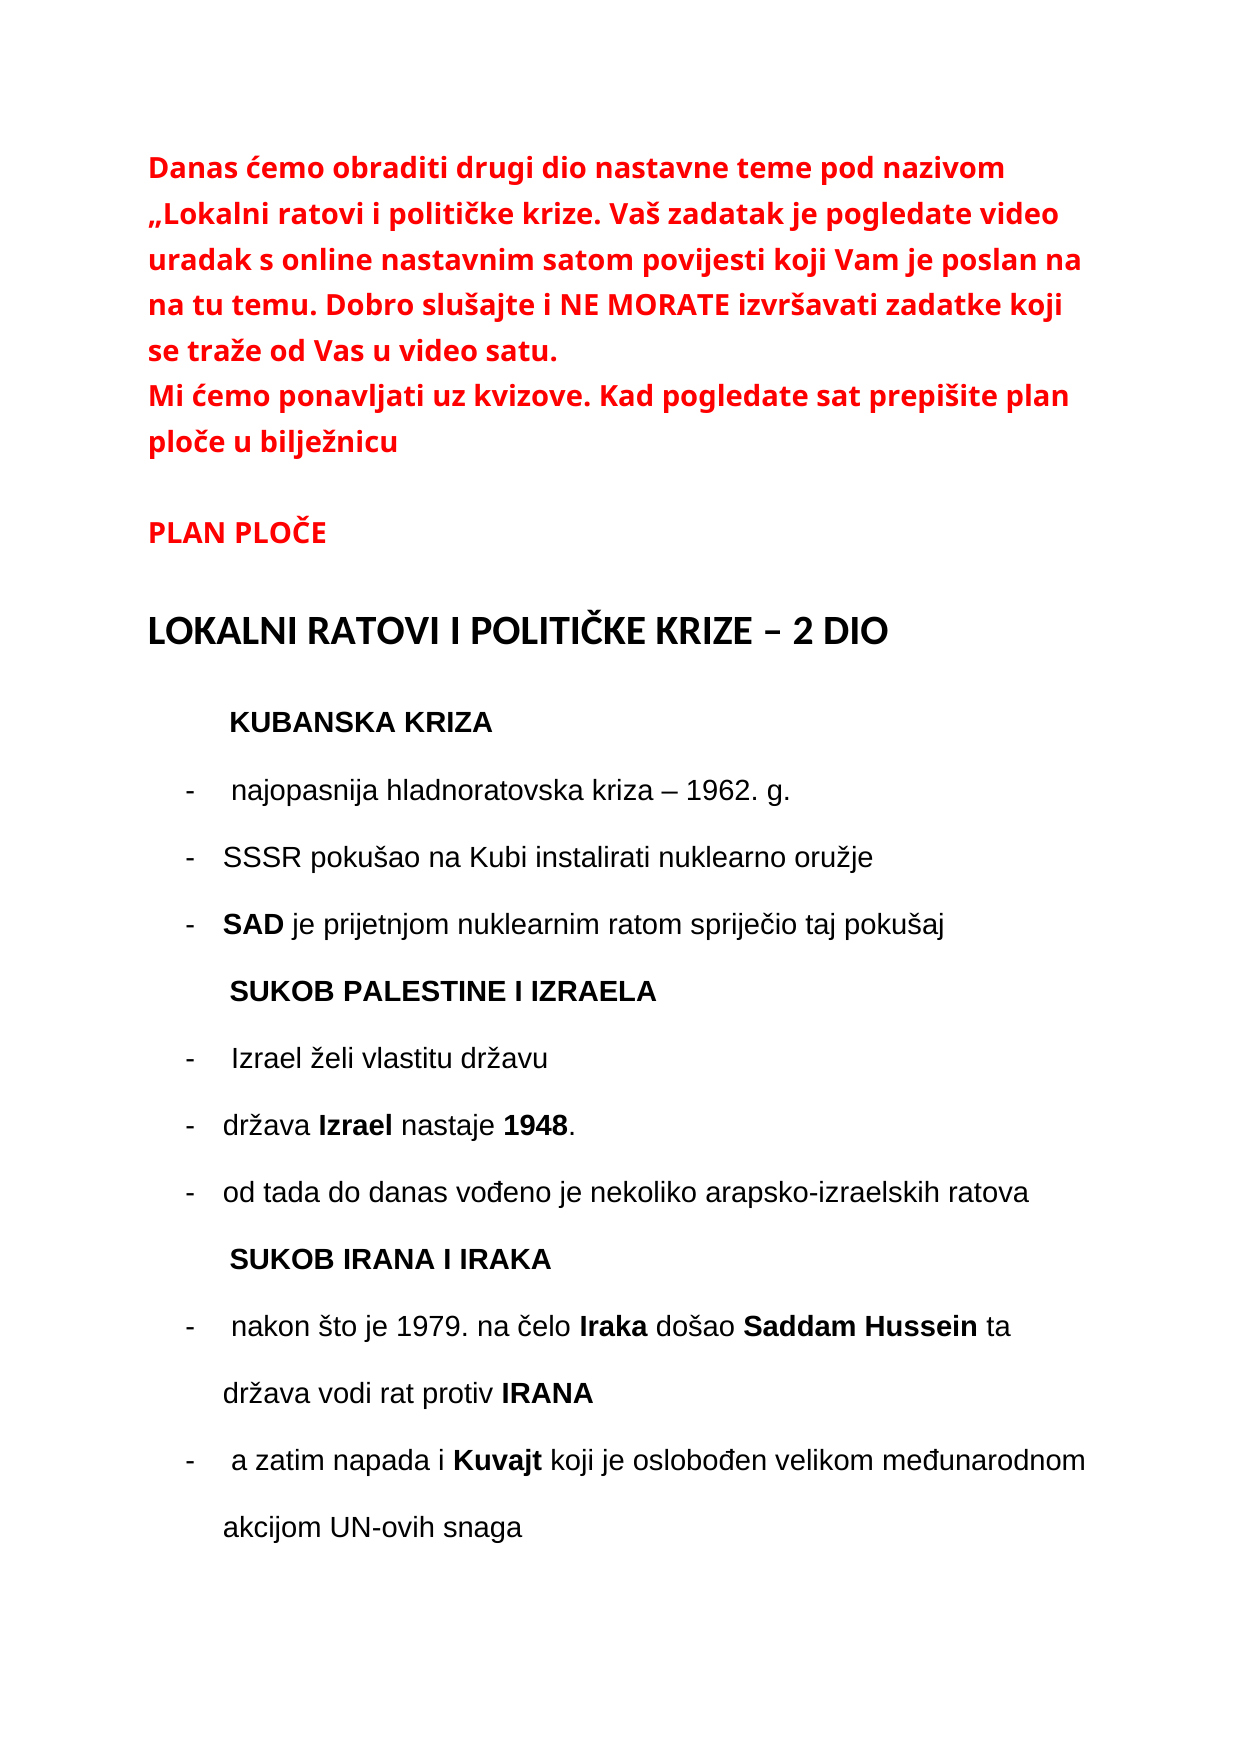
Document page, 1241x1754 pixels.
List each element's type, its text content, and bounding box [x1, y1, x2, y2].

list najopasnija hladnoratovska kriza – 1962. g. [185, 773, 1093, 806]
text SUKOB IRANA I IRAKA [229, 1242, 1093, 1276]
text KUBANSKA KRIZA [229, 706, 1093, 739]
list Izrael želi vlastitu državu [185, 1041, 1093, 1074]
list SSSR pokušao na Kubi instalirati nuklearno oružje [185, 840, 1093, 873]
text PLAN PLOČE [148, 513, 1093, 552]
text Danas ćemo obraditi drugi dio nastavne teme pod nazivom „Lokalni ratovi i političke krize. Vaš zadatak je pogledate video uradak s online nastavnim satom povijesti koji Vam je poslan na na tu temu. Dobro slušajte i NE MORATE izvršavati zadatke koji se traže od Vas u video satu. [148, 148, 1093, 370]
list a zatim napada i Kuvajt koji je oslobođen velikom međunarodnom akcijom UN-ovih snaga [185, 1443, 1093, 1544]
list nakon što je 1979. na čelo Iraka došao Saddam Hussein ta država vodi rat protiv IRANA [185, 1309, 1093, 1410]
list država Izrael nastaje 1948. [185, 1108, 1093, 1142]
text Mi ćemo ponavljati uz kvizove. Kad pogledate sat prepišite plan ploče u bilježnicu [148, 376, 1093, 461]
list SAD je prijetnjom nuklearnim ratom spriječio taj pokušaj [185, 907, 1093, 940]
text LOKALNI RATOVI I POLITIČKE KRIZE – 2 DIO [148, 604, 1093, 655]
text SUKOB PALESTINE I IZRAELA [229, 974, 1093, 1007]
list od tada do danas vođeno je nekoliko arapsko-izraelskih ratova [185, 1175, 1093, 1209]
